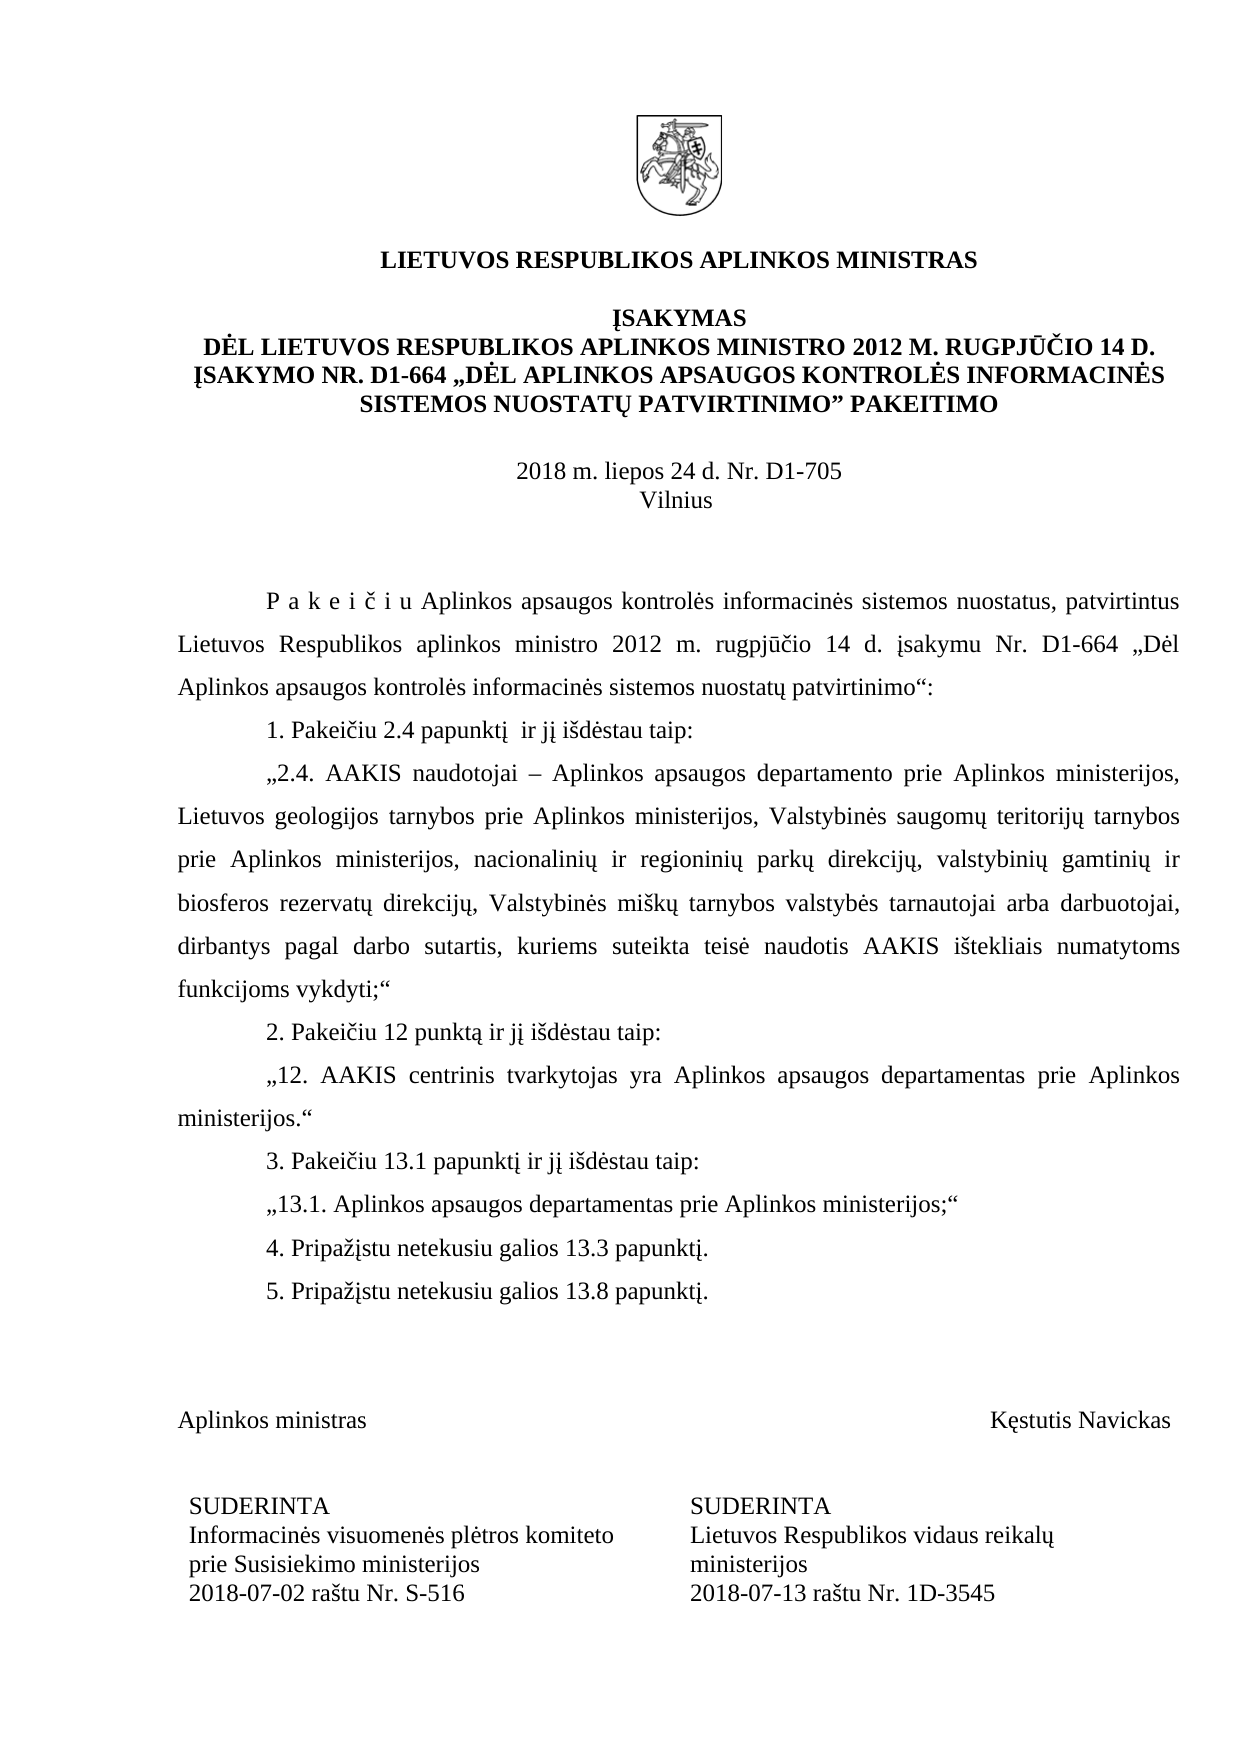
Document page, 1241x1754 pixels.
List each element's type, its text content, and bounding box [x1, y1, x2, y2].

text Vilnius [177, 485, 1181, 514]
text 2018 m. liepos 24 d. Nr. D1-705 [177, 456, 1181, 485]
text LIETUVOS RESPUBLIKOS APLINKOS MINISTRAS [177, 246, 1181, 274]
text „12. AAKIS centrinis tvarkytojas yra Aplinkos apsaugos departamentas prie Aplinkos ministerijos.“ [177, 1060, 1181, 1132]
text ĮSAKYMAS [177, 303, 1181, 332]
text „2.4. AAKIS naudotojai – Aplinkos apsaugos departamento prie Aplinkos ministerijos, Lietuvos geologijos tarnybos prie Aplinkos ministerijos, Valstybinės saugomų teritorijų tarnybos prie Aplinkos ministerijos, nacionalinių ir regioninių parkų direkcijų, valstybinių gamtinių ir biosferos rezervatų direkcijų, Valstybinės miškų tarnybos valstybės tarnautojai arba darbuotojai, dirbantys pagal darbo sutartis, kuriems suteikta teisė naudotis AAKIS ištekliais numatytoms funkcijoms vykdyti;“ [177, 758, 1181, 1003]
text P a k e i č i u Aplinkos apsaugos kontrolės informacinės sistemos nuostatus, patvirtintus Lietuvos Respublikos aplinkos ministro 2012 m. rugpjūčio 14 d. įsakymu Nr. D1-664 „Dėl Aplinkos apsaugos kontrolės informacinės sistemos nuostatų patvirtinimo“: [177, 586, 1181, 701]
text Aplinkos ministras Kęstutis Navickas [177, 1405, 1181, 1434]
text 2. Pakeičiu 12 punktą ir jį išdėstau taip: [266, 1017, 1181, 1046]
text 1. Pakeičiu 2.4 papunktį ir jį išdėstau taip: [266, 715, 1181, 744]
table_header SUDERINTA Lietuvos Respublikos vidaus reikalų ministerijos 2018-07-13 raštu Nr. 1D-3545 [679, 1491, 1180, 1635]
text 5. Pripažįstu netekusiu galios 13.8 papunktį. [266, 1276, 1181, 1304]
table_header SUDERINTA Informacinės visuomenės plėtros komiteto prie Susisiekimo ministerijos 2018-07-02 raštu Nr. S-516 [177, 1491, 678, 1635]
text 3. Pakeičiu 13.1 papunktį ir jį išdėstau taip: [266, 1146, 1181, 1175]
text „13.1. Aplinkos apsaugos departamentas prie Aplinkos ministerijos;“ [266, 1189, 1181, 1218]
text DĖL LIETUVOS RESPUBLIKOS APLINKOS MINISTRO 2012 M. RUGPJŪČIO 14 D. ĮSAKYMO NR. D1-664 „DĖL APLINKOS APSAUGOS KONTROLĖS INFORMACINĖS SISTEMOS NUOSTATŲ PATVIRTINIMO” PAKEITIMO [177, 332, 1181, 418]
text 4. Pripažįstu netekusiu galios 13.3 papunktį. [266, 1233, 1181, 1261]
